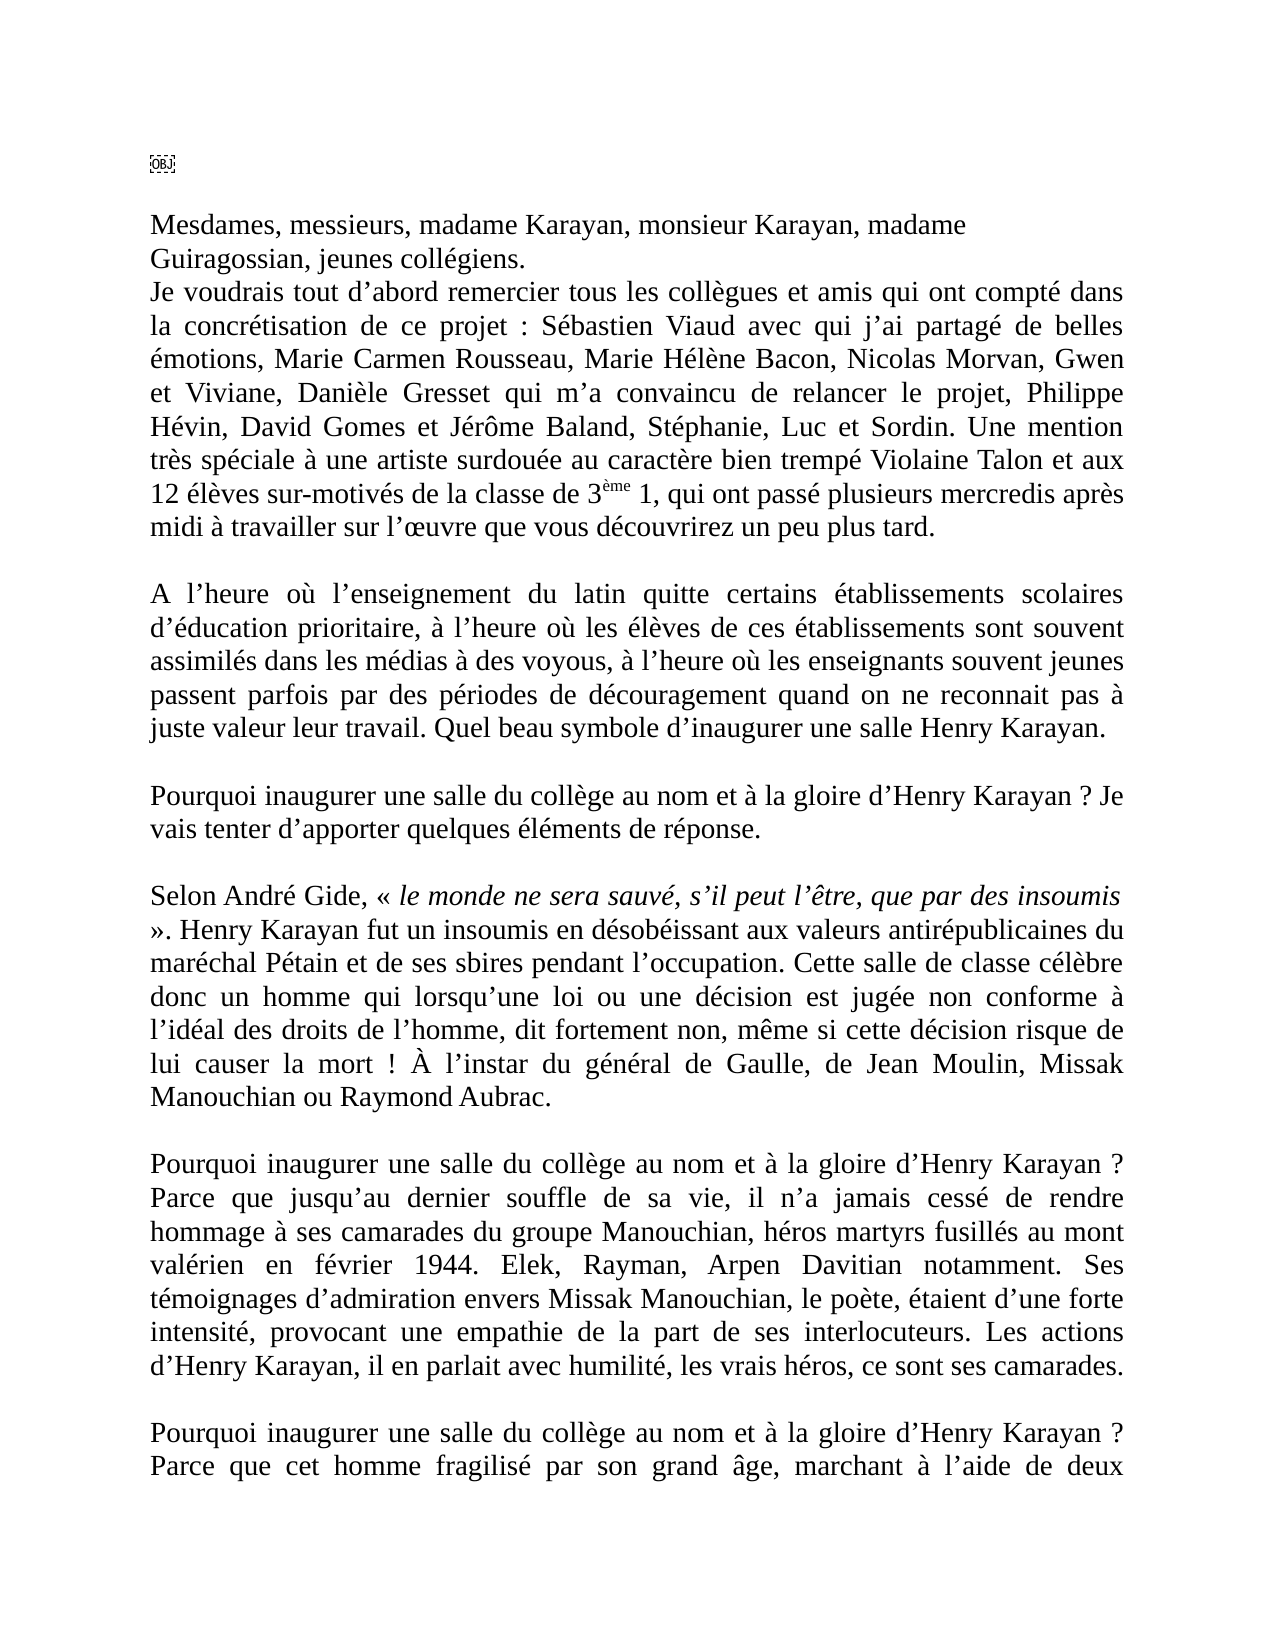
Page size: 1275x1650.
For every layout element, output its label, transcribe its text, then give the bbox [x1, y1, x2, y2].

text ￼ [150, 150, 1125, 179]
text Pourquoi inaugurer une salle du collège au nom et à la gloire d’Henry Karayan ? Parce que jusqu’au dernier souffle de sa vie, il n’a jamais cessé de rendre hommage à ses camarades du groupe Manouchian, héros martyrs fusillés au mont valérien en février 1944. Elek, Rayman, Arpen Davitian notamment. Ses témoignages d’admiration envers Missak Manouchian, le poète, étaient d’une forte intensité, provocant une empathie de la part de ses interlocuteurs. Les actions d’Henry Karayan, il en parlait avec humilité, les vrais héros, ce sont ses camarades. [150, 1147, 1125, 1381]
text Mesdames, messieurs, madame Karayan, monsieur Karayan, madame Guiragossian, jeunes collégiens. [150, 207, 1125, 274]
text Pourquoi inaugurer une salle du collège au nom et à la gloire d’Henry Karayan ? Parce que cet homme fragilisé par son grand âge, marchant à l’aide de deux [150, 1415, 1125, 1482]
text Pourquoi inaugurer une salle du collège au nom et à la gloire d’Henry Karayan ? Je vais tenter d’apporter quelques éléments de réponse. [150, 778, 1125, 845]
text Selon André Gide, « le monde ne sera sauvé, s’il peut l’être, que par des insoumis ». Henry Karayan fut un insoumis en désobéissant aux valeurs antirépublicaines du maréchal Pétain et de ses sbires pendant l’occupation. Cette salle de classe célèbre donc un homme qui lorsqu’une loi ou une décision est jugée non conforme à l’idéal des droits de l’homme, dit fortement non, même si cette décision risque de lui causer la mort ! À l’instar du général de Gaulle, de Jean Moulin, Missak Manouchian ou Raymond Aubrac. [150, 878, 1125, 1113]
text Je voudrais tout d’abord remercier tous les collègues et amis qui ont compté dans la concrétisation de ce projet : Sébastien Viaud avec qui j’ai partagé de belles émotions, Marie Carmen Rousseau, Marie Hélène Bacon, Nicolas Morvan, Gwen et Viviane, Danièle Gresset qui m’a convaincu de relancer le projet, Philippe Hévin, David Gomes et Jérôme Baland, Stéphanie, Luc et Sordin. Une mention très spéciale à une artiste surdouée au caractère bien trempé Violaine Talon et aux 12 élèves sur-motivés de la classe de 3ème 1, qui ont passé plusieurs mercredis après midi à travailler sur l’œuvre que vous découvrirez un peu plus tard. [150, 274, 1125, 543]
text A l’heure où l’enseignement du latin quitte certains établissements scolaires d’éducation prioritaire, à l’heure où les élèves de ces établissements sont souvent assimilés dans les médias à des voyous, à l’heure où les enseignants souvent jeunes passent parfois par des périodes de découragement quand on ne reconnait pas à juste valeur leur travail. Quel beau symbole d’inaugurer une salle Henry Karayan. [150, 576, 1125, 744]
